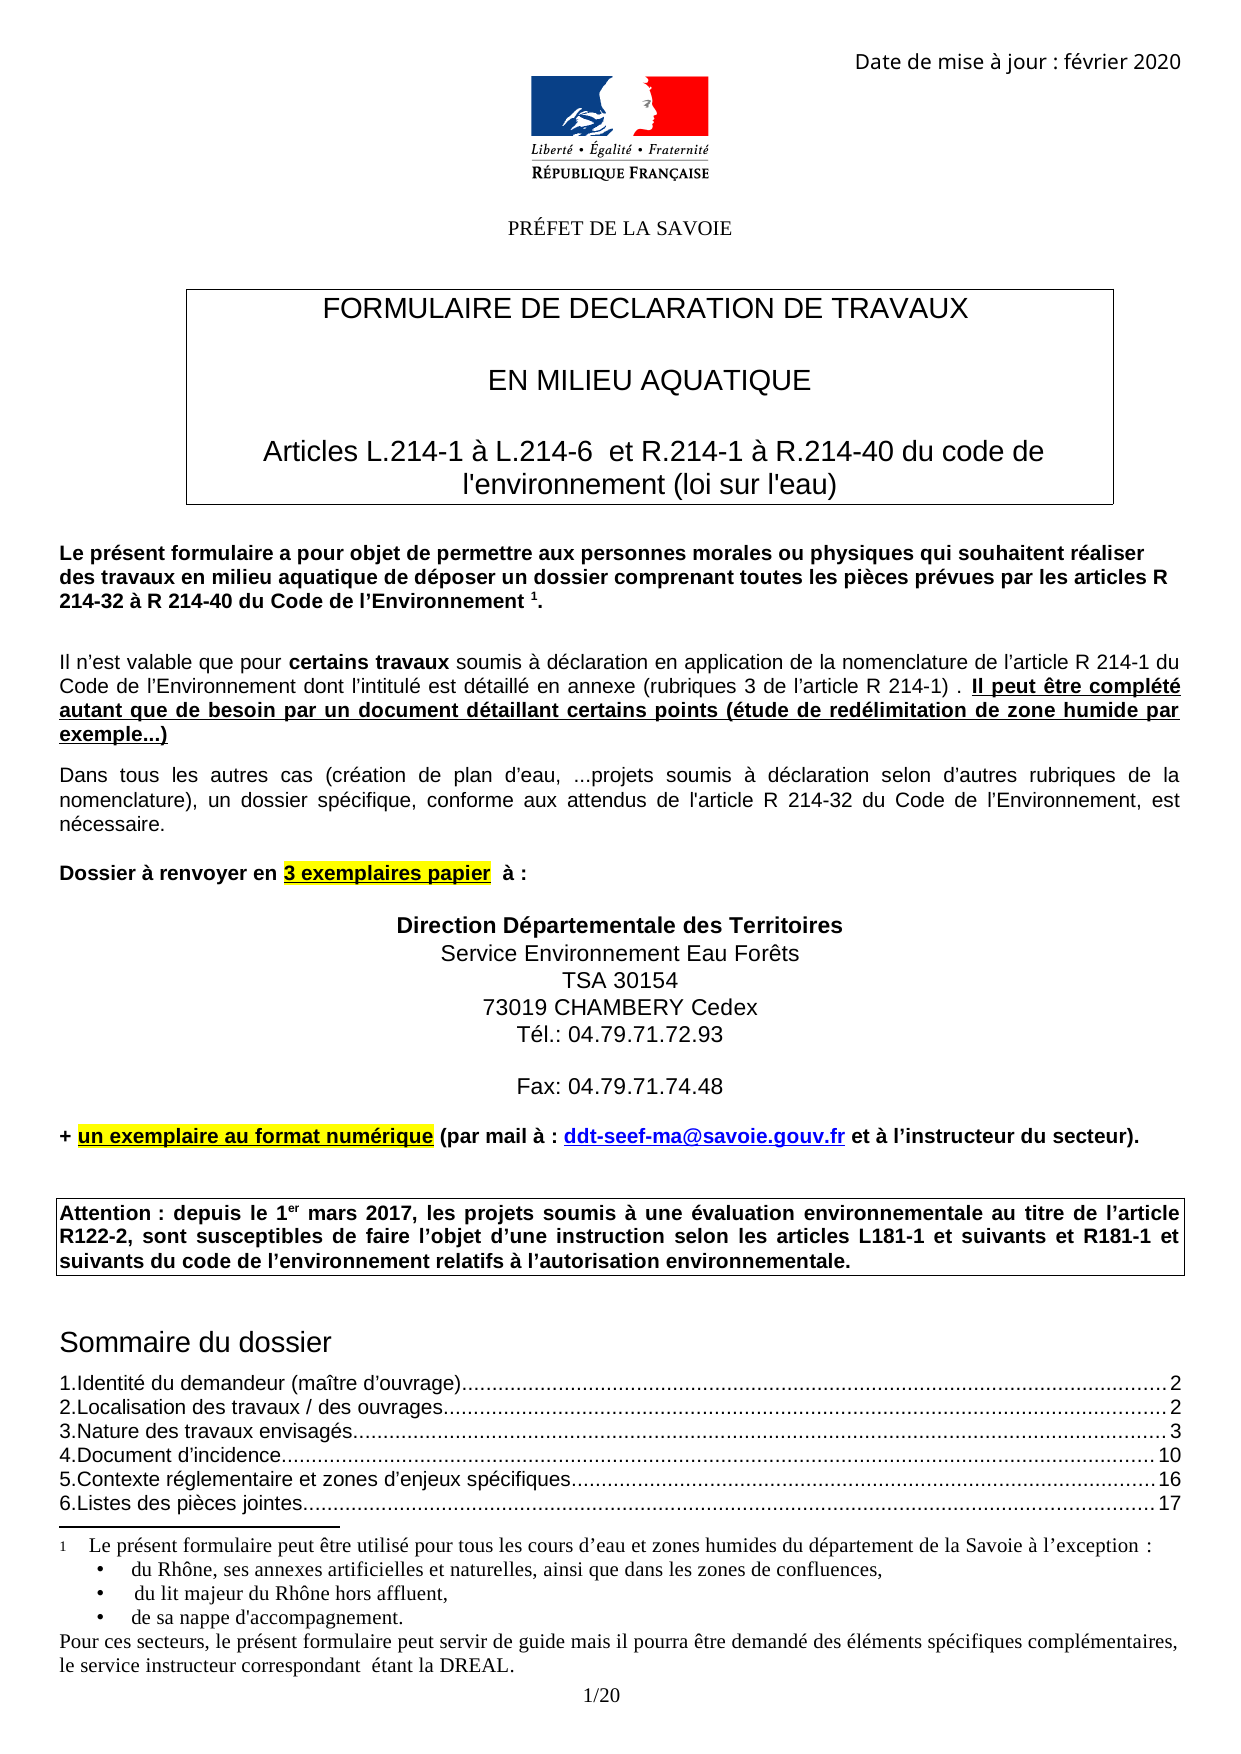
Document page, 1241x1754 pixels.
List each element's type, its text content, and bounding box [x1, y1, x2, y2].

text Le présent formulaire peut être utilisé pour tous les cours d’eau et zones humides du département de la Savoie à l’exception : [59, 1533, 1181, 1557]
text Attention : depuis le 1er mars 2017, les projets soumis à une évaluation environnementale au titre de l’article R122-2, sont susceptibles de faire l’objet d’une instruction selon les articles L181-1 et suivants et R181-1 et suivants du code de l’environnement relatifs à l’autorisation environnementale. [57, 1199, 1184, 1275]
text Service Environnement Eau Forêts [59, 939, 1181, 966]
list de sa nappe d'accompagnement. [97, 1605, 1181, 1629]
list PRéFET DE LA SAVOIE [59, 215, 1181, 239]
title FORMULAIRE DE DECLARATION DE TRAVAUX [187, 290, 1113, 325]
text Pour ces secteurs, le présent formulaire peut servir de guide mais il pourra être demandé des éléments spécifiques complémentaires, le service instructeur correspondant étant la DREAL. [59, 1629, 1181, 1677]
list du Rhône, ses annexes artificielles et naturelles, ainsi que dans les zones de confluences, [97, 1557, 1181, 1581]
text 3.Nature des travaux envisagés 3 [59, 1419, 1181, 1443]
title EN MILIEU AQUATIQUE [187, 359, 1113, 396]
text Dans tous les autres cas (création de plan d’eau, ...projets soumis à déclaration selon d’autres rubriques de la nomenclature), un dossier spécifique, conforme aux attendus de l'article R 214-32 du Code de l’Environnement, est nécessaire. [59, 763, 1181, 836]
list du lit majeur du Rhône hors affluent, [97, 1581, 1181, 1605]
text 4.Document d’incidence 10 [59, 1443, 1181, 1467]
text 2.Localisation des travaux / des ouvrages 2 [59, 1395, 1181, 1419]
text Tél.: 04.79.71.72.93 [59, 1020, 1181, 1047]
picture [531, 76, 709, 181]
text Dossier à renvoyer en 3 exemplaires papier à : [59, 861, 1181, 885]
text 73019 CHAMBERY Cedex [59, 993, 1181, 1020]
subtitle Sommaire du dossier [59, 1325, 1181, 1358]
text Fax: 04.79.71.74.48 [59, 1072, 1181, 1099]
text TSA 30154 [59, 966, 1181, 993]
text 5.Contexte réglementaire et zones d’enjeux spécifiques 16 [59, 1467, 1181, 1491]
title Le présent formulaire a pour objet de permettre aux personnes morales ou physiques qui souhaitent réaliser des travaux en milieu aquatique de déposer un dossier comprenant toutes les pièces prévues par les articles R 214-32 à R 214-40 du Code de l’Environnement . [59, 541, 1181, 613]
title Articles L.214-1 à L.214-6 et R.214-1 à R.214-40 du code de l'environnement (loi sur l'eau) [187, 431, 1113, 504]
text + un exemplaire au format numérique (par mail à : ddt-seef-ma@savoie.gouv.fr et à l’instructeur du secteur). [59, 1124, 1181, 1148]
text 1.Identité du demandeur (maître d’ouvrage) 2 [59, 1371, 1181, 1395]
text Direction Départementale des Territoires [59, 912, 1181, 939]
text Il n’est valable que pour certains travaux soumis à déclaration en application de la nomenclature de l’article R 214-1 du Code de l’Environnement dont l’intitulé est détaillé en annexe (rubriques 3 de l’article R 214-1) . Il peut être complété autant que de besoin par un document détaillant certains points (étude de redélimitation de zone humide par exemple...) [59, 650, 1181, 746]
text 6.Listes des pièces jointes 17 [59, 1491, 1181, 1515]
